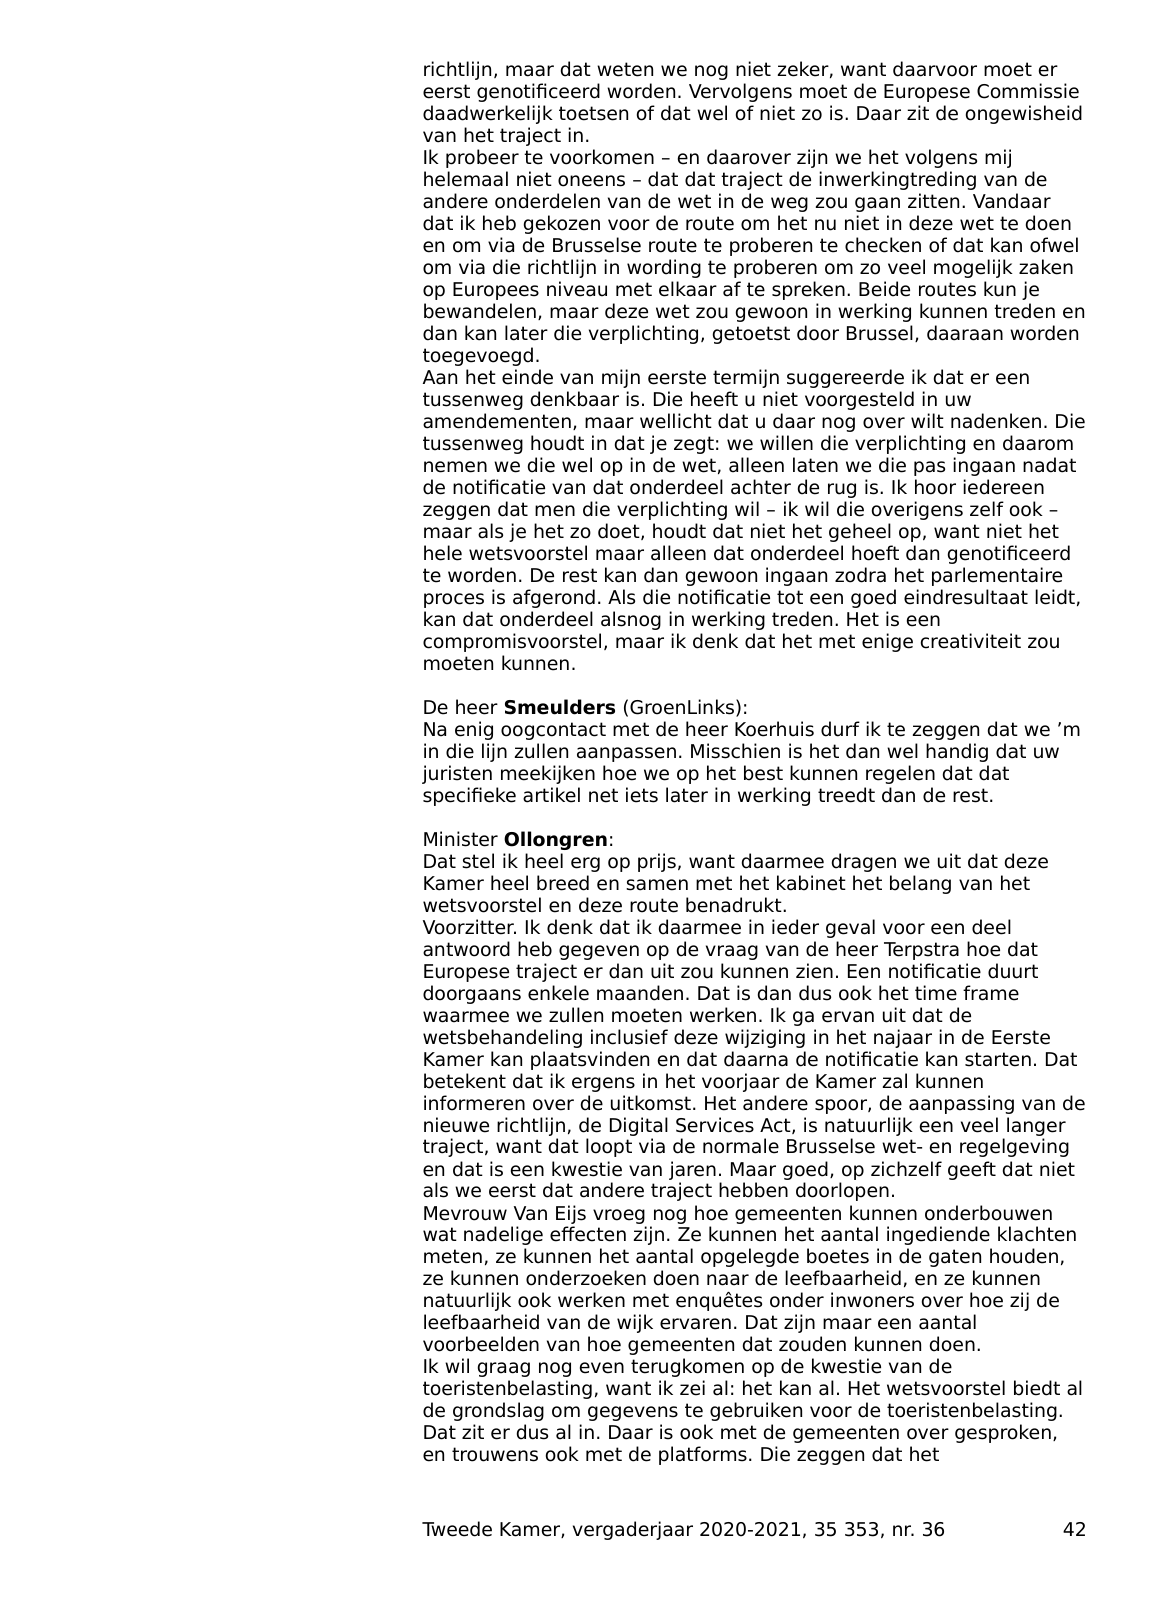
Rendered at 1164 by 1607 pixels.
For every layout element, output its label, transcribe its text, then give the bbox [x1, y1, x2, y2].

text Ik wil graag nog even terugkomen op de kwestie van de toeristenbelasting, want ik zei al: het kan al. Het wetsvoorstel biedt al de grondslag om gegevens te gebruiken voor de toeristenbelasting. Dat zit er dus al in. Daar is ook met de gemeenten over gesproken, en trouwens ook met de platforms. Die zeggen dat het [422, 1356, 1087, 1466]
text richtlijn, maar dat weten we nog niet zeker, want daarvoor moet er eerst genotificeerd worden. Vervolgens moet de Europese Commissie daadwerkelijk toetsen of dat wel of niet zo is. Daar zit de ongewisheid van het traject in. [422, 59, 1087, 147]
text Mevrouw Van Eijs vroeg nog hoe gemeenten kunnen onderbouwen wat nadelige effecten zijn. Ze kunnen het aantal ingediende klachten meten, ze kunnen het aantal opgelegde boetes in de gaten houden, ze kunnen onderzoeken doen naar de leefbaarheid, en ze kunnen natuurlijk ook werken met enquêtes onder inwoners over hoe zij de leefbaarheid van de wijk ervaren. Dat zijn maar een aantal voorbeelden van hoe gemeenten dat zouden kunnen doen. [422, 1202, 1087, 1356]
text Na enig oogcontact met de heer Koerhuis durf ik te zeggen dat we ’m in die lijn zullen aanpassen. Misschien is het dan wel handig dat uw juristen meekijken hoe we op het best kunnen regelen dat dat specifieke artikel net iets later in werking treedt dan de rest. [422, 719, 1087, 807]
text Aan het einde van mijn eerste termijn suggereerde ik dat er een tussenweg denkbaar is. Die heeft u niet voorgesteld in uw amendementen, maar wellicht dat u daar nog over wilt nadenken. Die tussenweg houdt in dat je zegt: we willen die verplichting en daarom nemen we die wel op in de wet, alleen laten we die pas ingaan nadat de notificatie van dat onderdeel achter de rug is. Ik hoor iedereen zeggen dat men die verplichting wil – ik wil die overigens zelf ook – maar als je het zo doet, houdt dat niet het geheel op, want niet het hele wetsvoorstel maar alleen dat onderdeel hoeft dan genotificeerd te worden. De rest kan dan gewoon ingaan zodra het parlementaire proces is afgerond. Als die notificatie tot een goed eindresultaat leidt, kan dat onderdeel alsnog in werking treden. Het is een compromisvoorstel, maar ik denk dat het met enige creativiteit zou moeten kunnen. [422, 367, 1087, 674]
text Ik probeer te voorkomen – en daarover zijn we het volgens mij helemaal niet oneens – dat dat traject de inwerkingtreding van de andere onderdelen van de wet in de weg zou gaan zitten. Vandaar dat ik heb gekozen voor de route om het nu niet in deze wet te doen en om via de Brusselse route te proberen te checken of dat kan ofwel om via die richtlijn in wording te proberen om zo veel mogelijk zaken op Europees niveau met elkaar af te spreken. Beide routes kun je bewandelen, maar deze wet zou gewoon in werking kunnen treden en dan kan later die verplichting, getoetst door Brussel, daaraan worden toegevoegd. [422, 147, 1087, 367]
text Dat stel ik heel erg op prijs, want daarmee dragen we uit dat deze Kamer heel breed en samen met het kabinet het belang van het wetsvoorstel en deze route benadrukt. [422, 851, 1087, 917]
text Minister Ollongren: [422, 829, 1087, 851]
text De heer Smeulders (GroenLinks): [422, 697, 1087, 719]
text Voorzitter. Ik denk dat ik daarmee in ieder geval voor een deel antwoord heb gegeven op de vraag van de heer Terpstra hoe dat Europese traject er dan uit zou kunnen zien. Een notificatie duurt doorgaans enkele maanden. Dat is dan dus ook het time frame waarmee we zullen moeten werken. Ik ga ervan uit dat de wetsbehandeling inclusief deze wijziging in het najaar in de Eerste Kamer kan plaatsvinden en dat daarna de notificatie kan starten. Dat betekent dat ik ergens in het voorjaar de Kamer zal kunnen informeren over de uitkomst. Het andere spoor, de aanpassing van de nieuwe richtlijn, de Digital Services Act, is natuurlijk een veel langer traject, want dat loopt via de normale Brusselse wet- en regelgeving en dat is een kwestie van jaren. Maar goed, op zichzelf geeft dat niet als we eerst dat andere traject hebben doorlopen. [422, 917, 1087, 1202]
